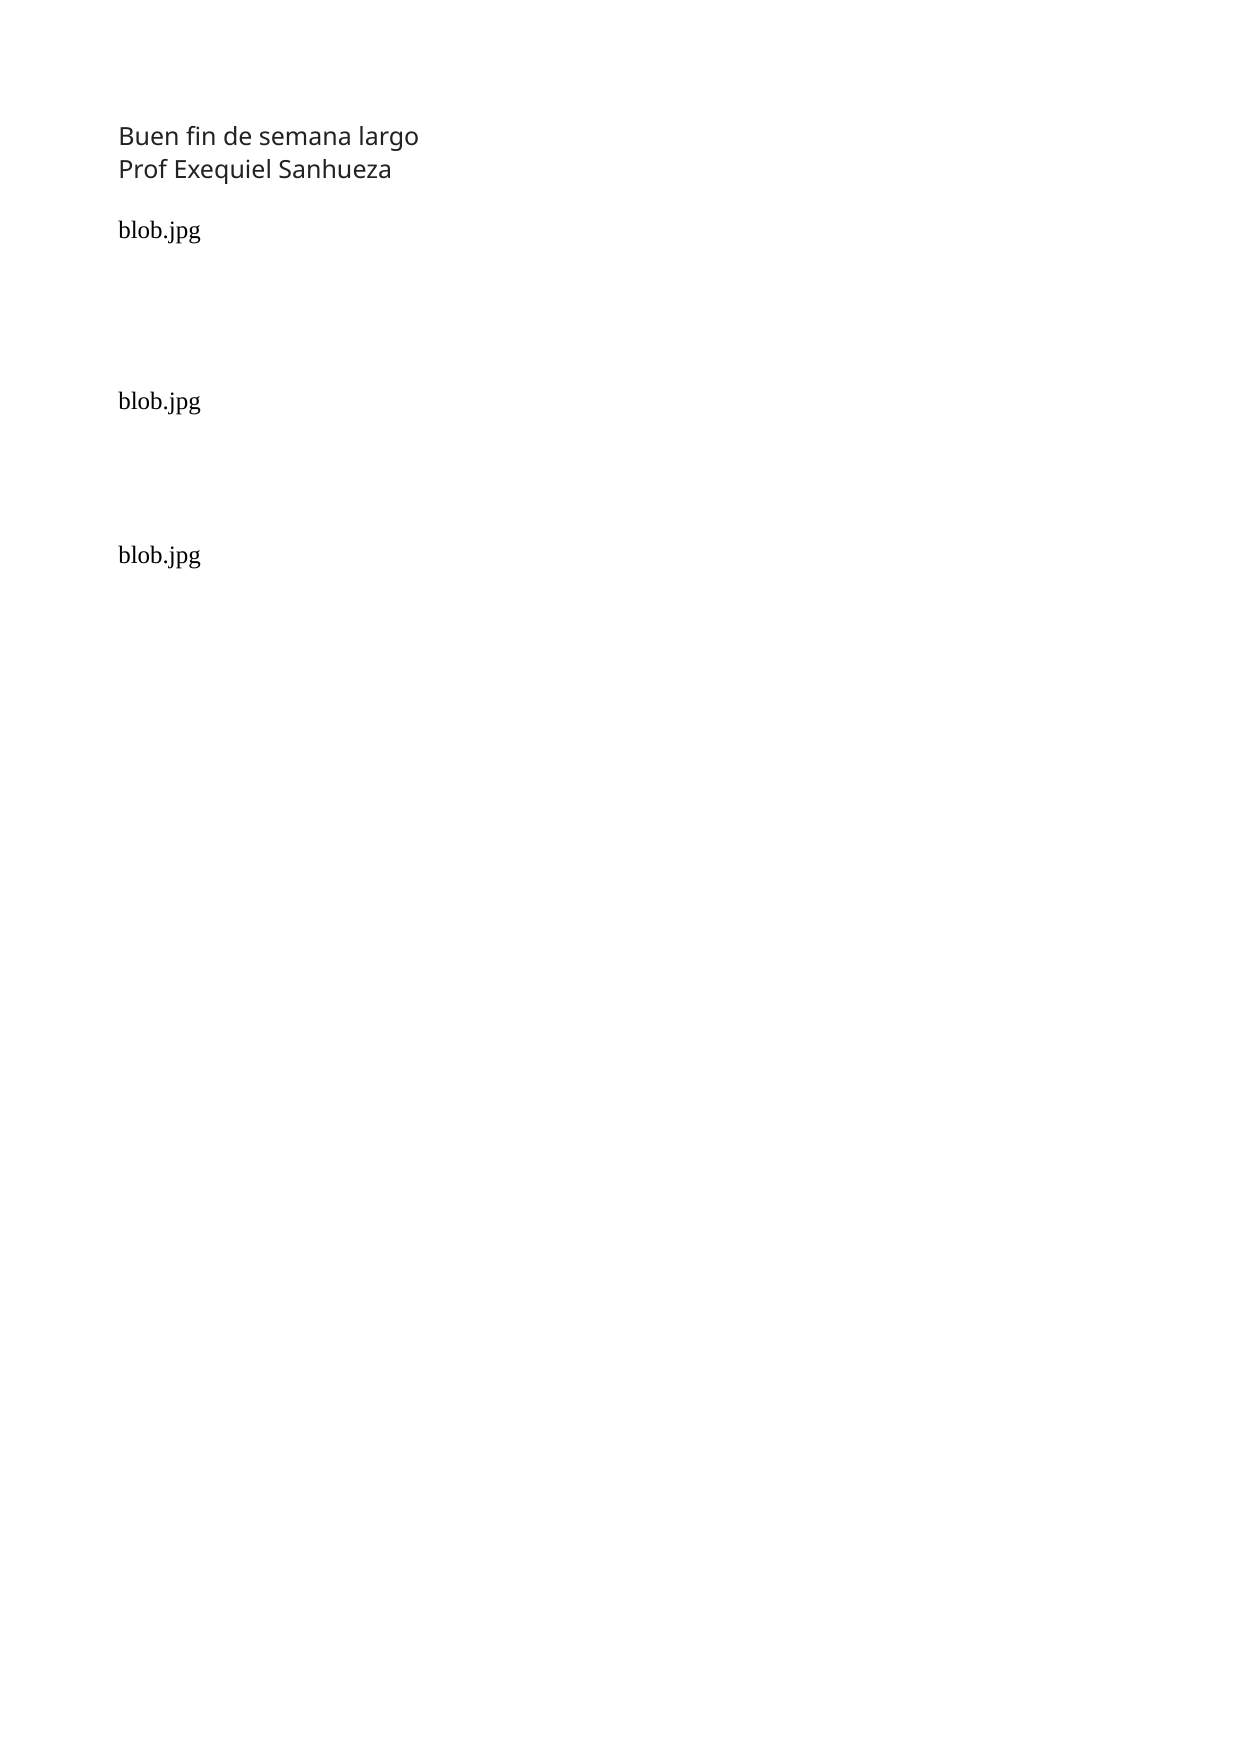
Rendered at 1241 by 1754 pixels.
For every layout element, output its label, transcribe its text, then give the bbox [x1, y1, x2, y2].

text Buen fin de semana largo [118, 118, 1122, 152]
text blob.jpg [118, 186, 1122, 244]
text blob.jpg [118, 540, 1122, 569]
text blob.jpg [118, 386, 1122, 415]
text Prof Exequiel Sanhueza [118, 152, 1122, 186]
